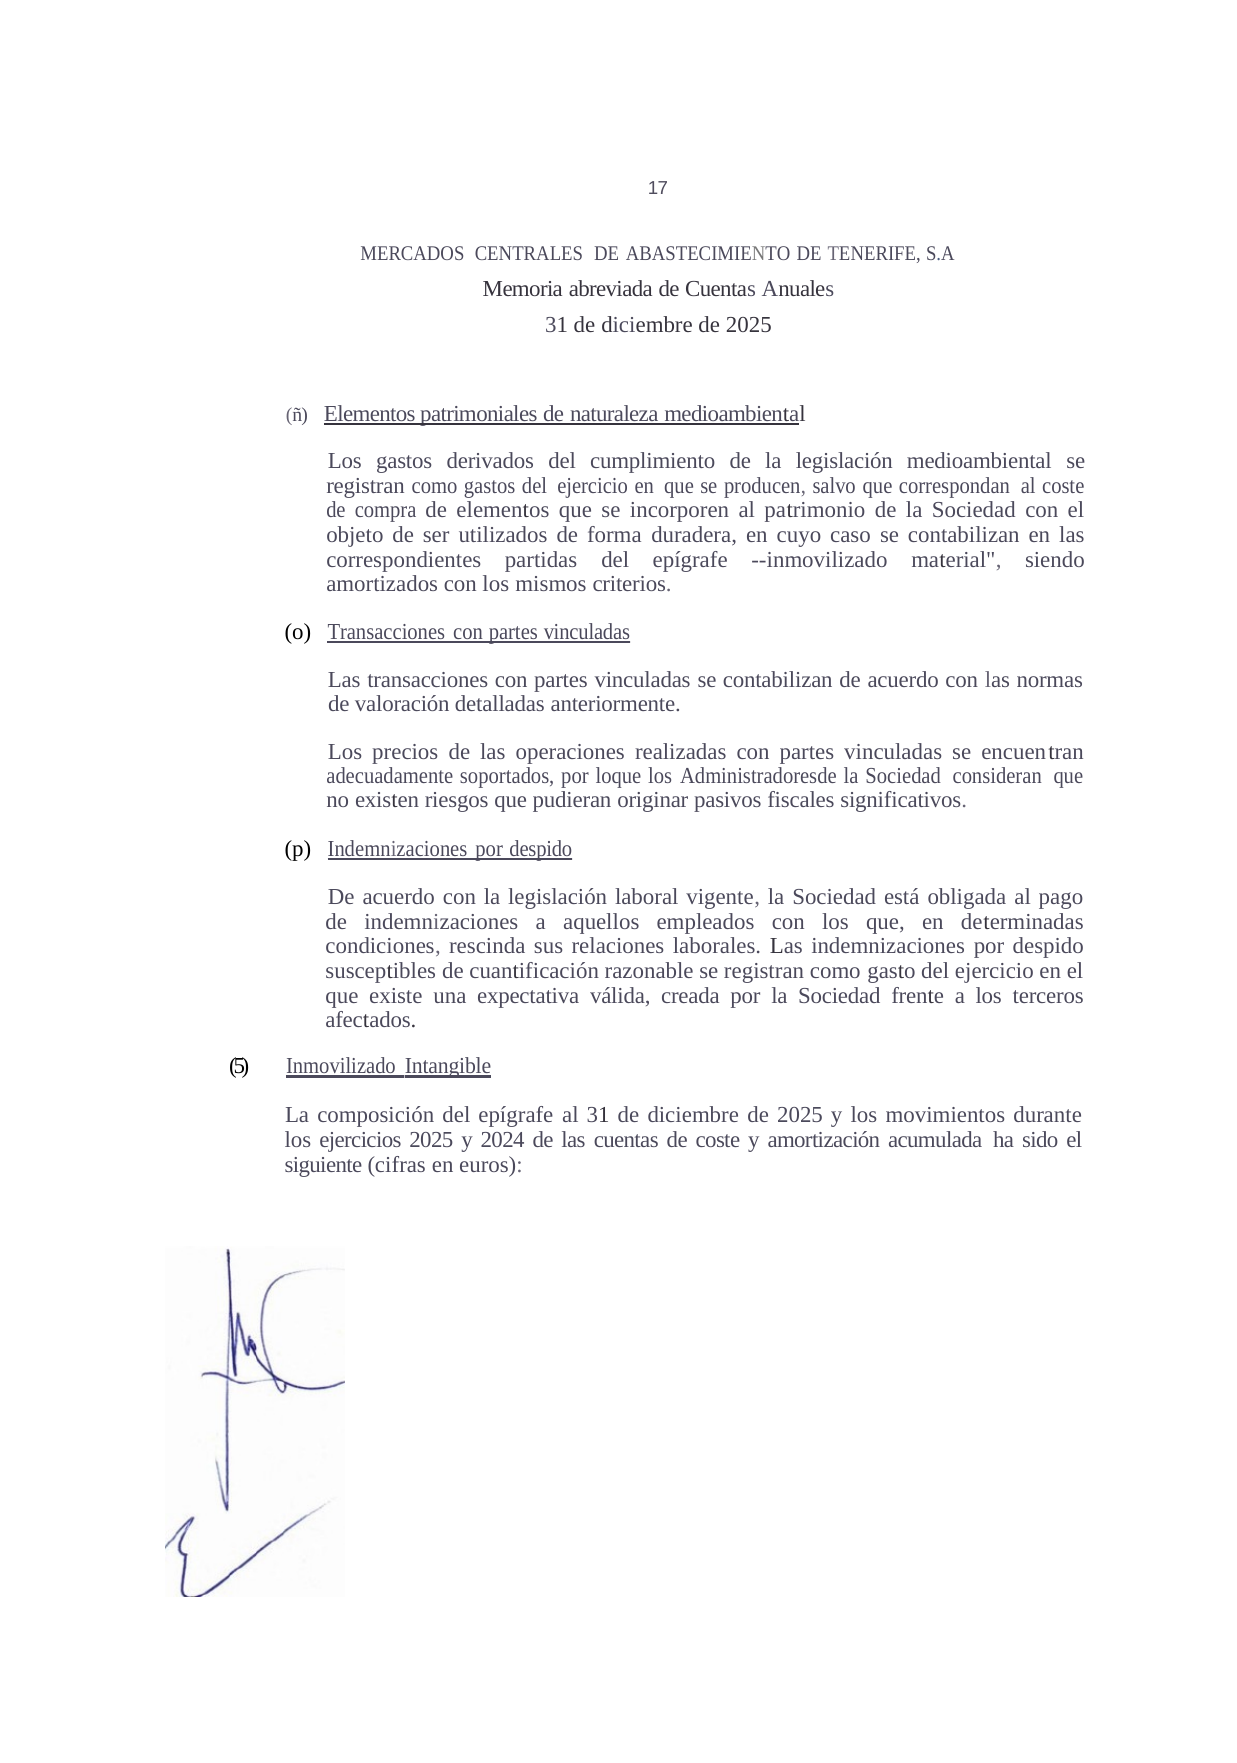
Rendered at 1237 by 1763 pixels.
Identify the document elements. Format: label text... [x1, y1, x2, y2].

text (ñ) Elementos patrimoniales de naturaleza medioambiental [286, 400, 1089, 426]
text Las transacciones con partes vinculadas se contabilizan de acuerdo con las normas de valoración detalladas anteriormente. [328, 669, 1084, 716]
text Memoria abreviada de Cuentas Anuales 31 de diciembre de 2025 [478, 275, 838, 338]
text Los precios de las operaciones realizadas con partes vinculadas se encuentran adecuadamente soportados, por loque los Administradoresde la Sociedad consideran que no existen riesgos que pudieran originar pasivos fiscales significativos. [326, 740, 1083, 813]
text De acuerdo con la legislación laboral vigente, la Sociedad está obligada al pago de indemnizaciones a aquellos empleados con los que, en determinadas condiciones, rescinda sus relaciones laborales. Las indemnizaciones por despido susceptibles de cuantificación razonable se registran como gasto del ejercicio en el que existe una expectativa válida, creada por la Sociedad frente a los terceros afectados. [325, 885, 1084, 1033]
text MERCADOS CENTRALES DE ABASTECIMIENTO DE TENERIFE, S.A [226, 241, 1089, 264]
list Indemnizaciones por despido [284, 835, 1089, 861]
text La composición del epígrafe al 31 de diciembre de 2025 y los movimientos durante los ejercicios 2025 y 2024 de las cuentas de coste y amortización acumulada ha sido el siguiente (cifras en euros): [284, 1103, 1083, 1178]
list Inmovilizado Intangible [229, 1053, 1089, 1079]
text Los gastos derivados del cumplimiento de la legislación medioambiental se registran como gastos del ejercicio en que se producen, salvo que correspondan al coste de compra de elementos que se incorporen al patrimonio de la Sociedad con el objeto de ser utilizados de forma duradera, en cuyo caso se contabilizan en las correspondientes partidas del epígrafe --inmovilizado material", siendo amortizados con los mismos criterios. [326, 449, 1085, 597]
list Transacciones con partes vinculadas [284, 618, 1089, 644]
